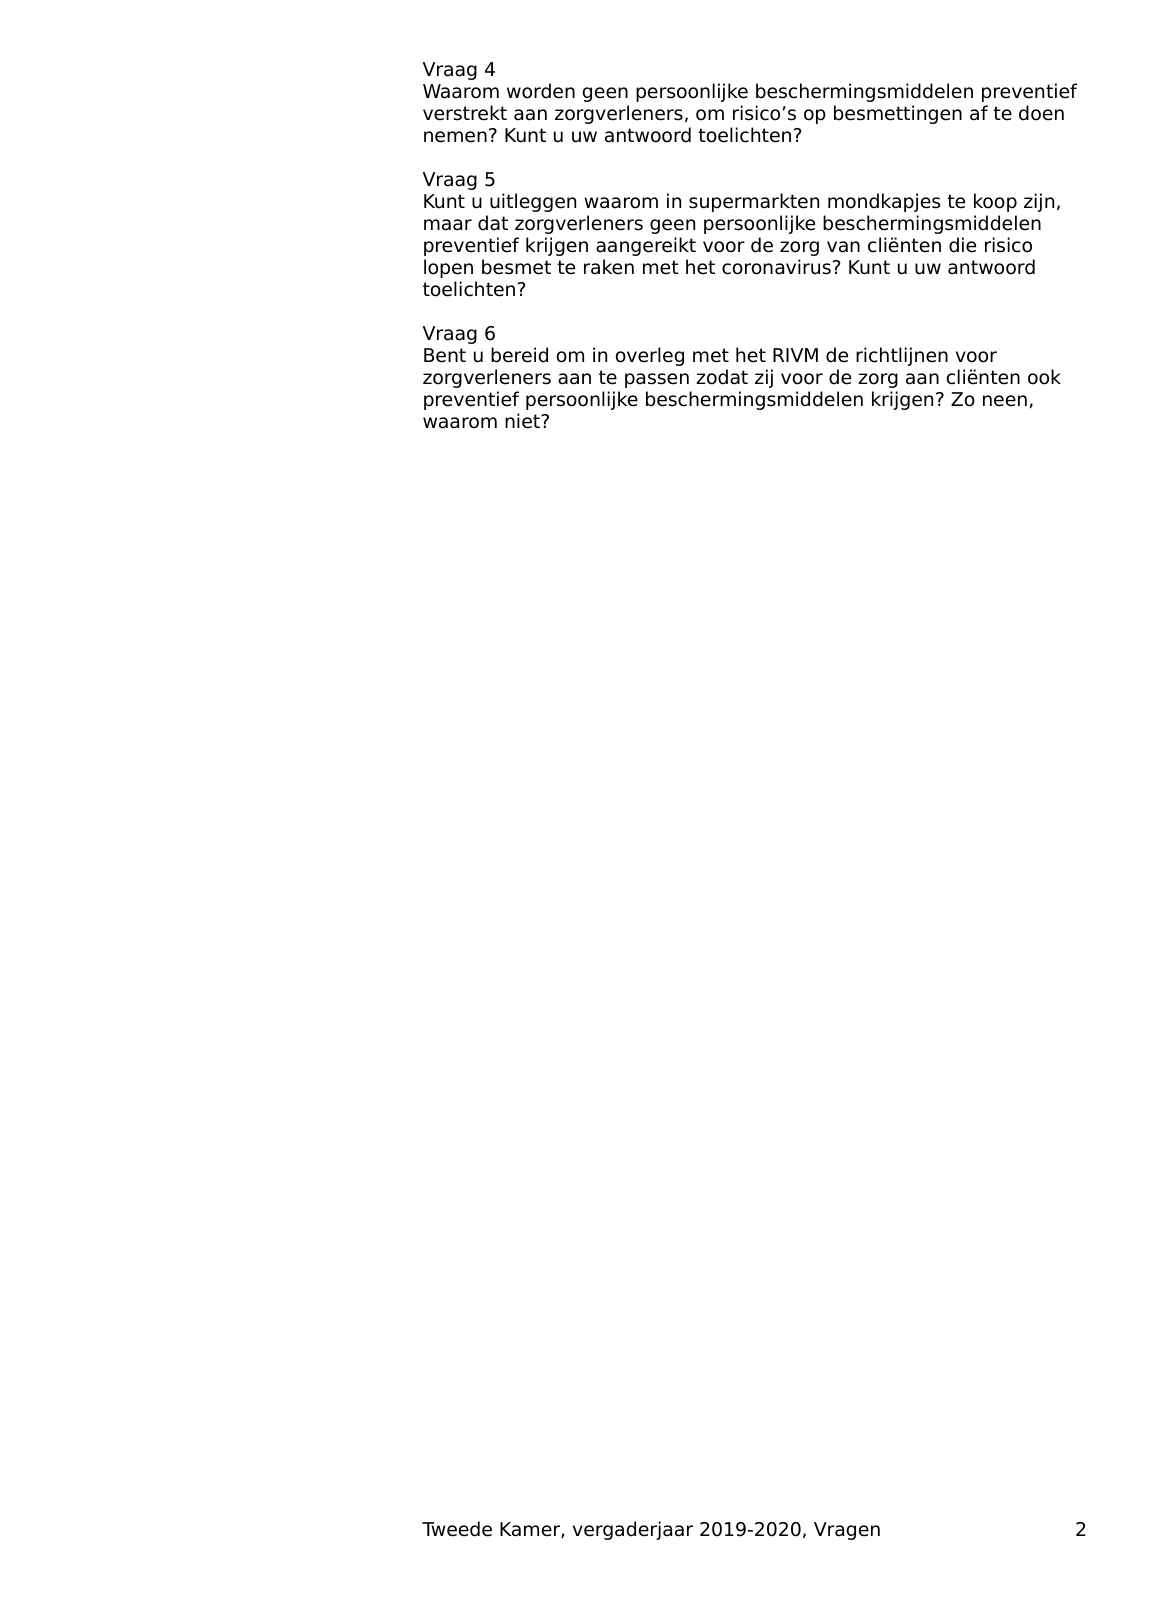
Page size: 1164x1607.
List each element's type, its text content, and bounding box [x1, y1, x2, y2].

text Vraag 4 [422, 59, 1087, 81]
text Kunt u uitleggen waarom in supermarkten mondkapjes te koop zijn, maar dat zorgverleners geen persoonlijke beschermingsmiddelen preventief krijgen aangereikt voor de zorg van cliënten die risico lopen besmet te raken met het coronavirus? Kunt u uw antwoord toelichten? [422, 191, 1087, 301]
text Bent u bereid om in overleg met het RIVM de richtlijnen voor zorgverleners aan te passen zodat zij voor de zorg aan cliënten ook preventief persoonlijke beschermingsmiddelen krijgen? Zo neen, waarom niet? [422, 345, 1087, 433]
text Waarom worden geen persoonlijke beschermingsmiddelen preventief verstrekt aan zorgverleners, om risico’s op besmettingen af te doen nemen? Kunt u uw antwoord toelichten? [422, 81, 1087, 147]
text Vraag 5 [422, 169, 1087, 191]
text Vraag 6 [422, 323, 1087, 345]
